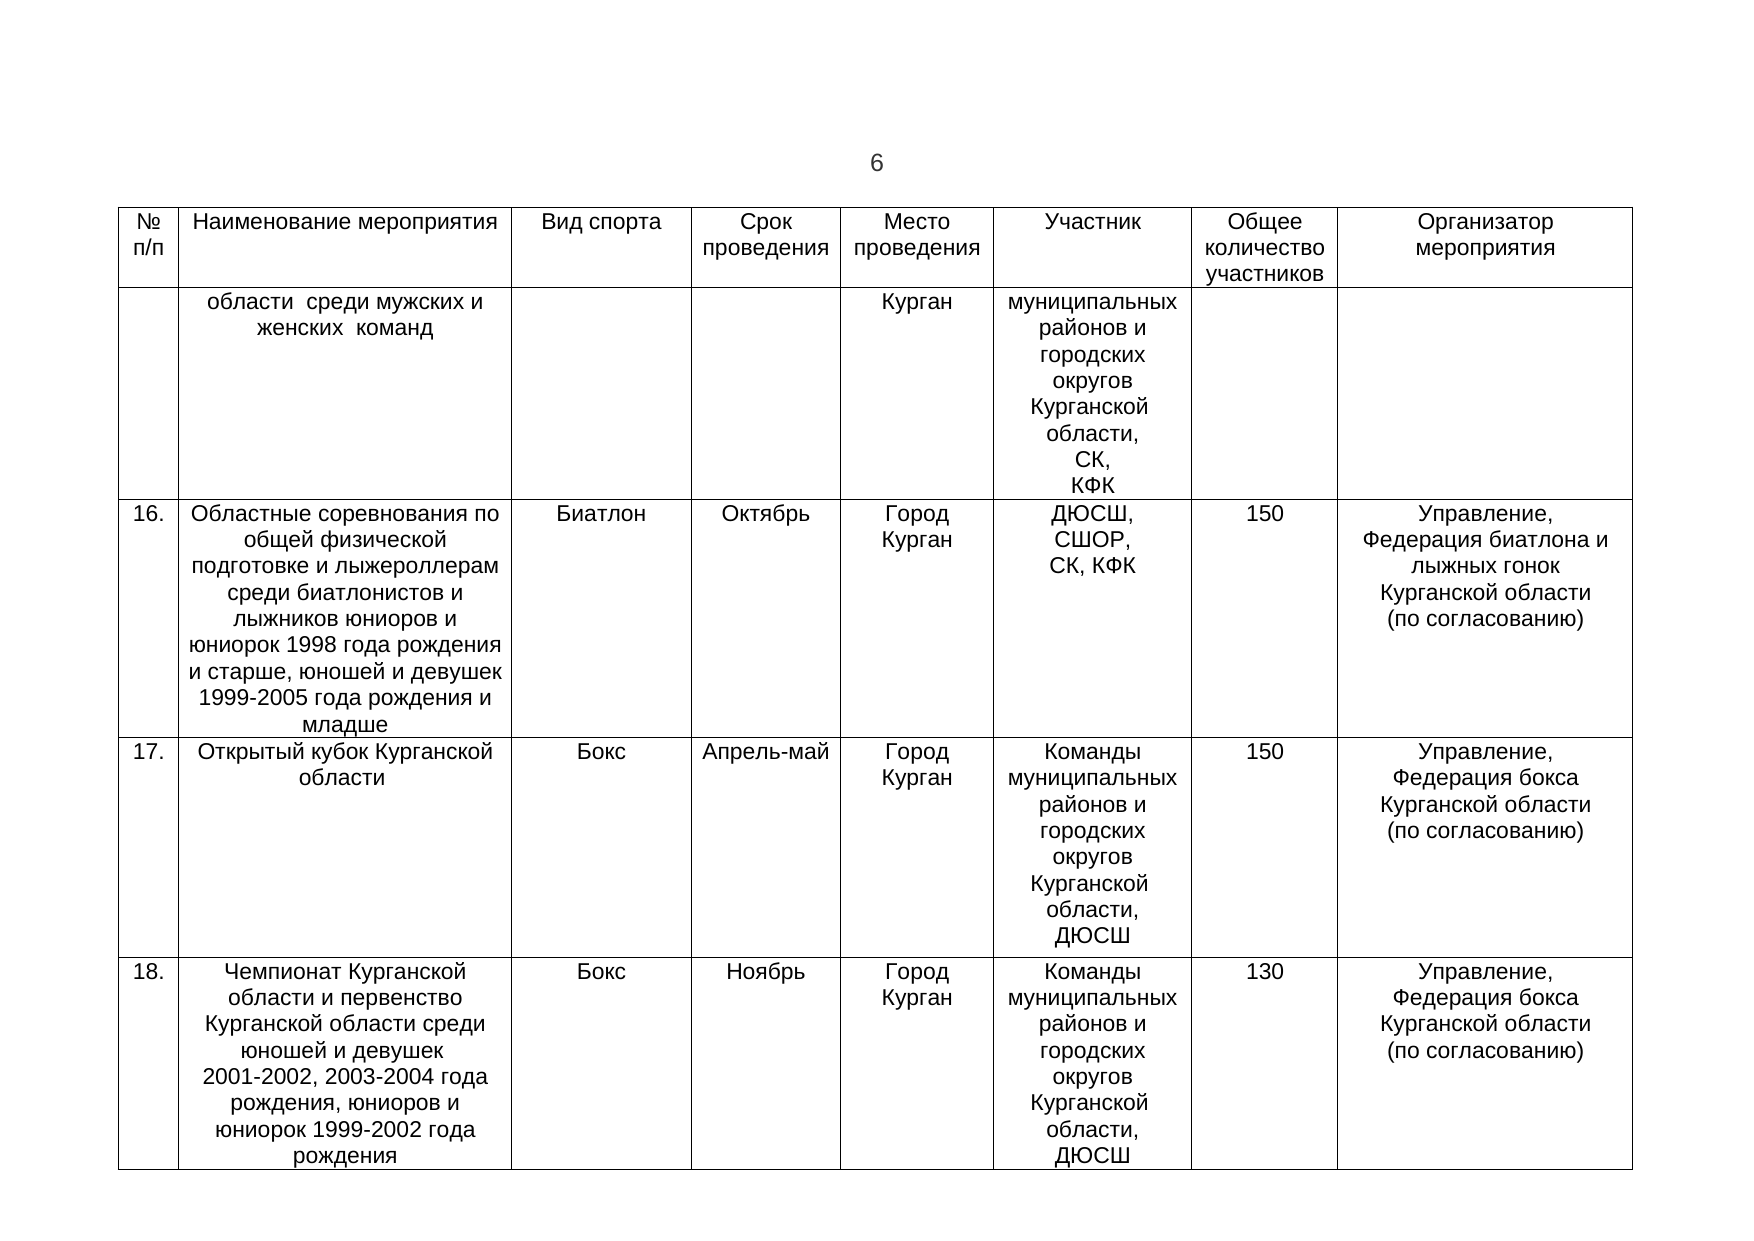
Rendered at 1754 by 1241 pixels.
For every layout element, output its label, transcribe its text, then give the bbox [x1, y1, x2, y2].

table_cell [1338, 288, 1632, 499]
table_cell Город Курган [841, 500, 993, 737]
table_cell Биатлон [512, 500, 691, 737]
table_cell Октябрь [692, 500, 840, 737]
table_header Организатор мероприятия [1338, 208, 1632, 287]
table_header Участник [994, 208, 1191, 287]
table_cell Управление, Федерация бокса Курганской области (по согласованию) [1338, 958, 1632, 1168]
table_cell [692, 288, 840, 499]
table_cell 130 [1192, 958, 1337, 1168]
table_cell [119, 288, 178, 499]
table_header № п/п [119, 208, 178, 287]
table_cell Город Курган [841, 958, 993, 1168]
table_header Вид спорта [512, 208, 691, 287]
table_cell [512, 288, 691, 499]
table_cell Чемпионат Курганской области и первенство Курганской области среди юношей и девушек 2001-2002, 2003-2004 года рождения, юниоров и юниорок 1999-2002 года рождения [179, 958, 511, 1168]
table_header Наименование мероприятия [179, 208, 511, 287]
table_cell [1192, 288, 1337, 499]
table_cell Управление, Федерация биатлона и лыжных гонок Курганской области (по согласованию) [1338, 500, 1632, 737]
table_header Место проведения [841, 208, 993, 287]
table_cell Курган [841, 288, 993, 499]
table_cell Апрель-май [692, 738, 840, 957]
table_cell Областные соревнования по общей физической подготовке и лыжероллерам среди биатлонистов и лыжников юниоров и юниорок 1998 года рождения и старше, юношей и девушек 1999-2005 года рождения и младше [179, 500, 511, 737]
table_cell Город Курган [841, 738, 993, 957]
table_cell 150 [1192, 738, 1337, 957]
table_cell 16. [119, 500, 178, 737]
table_cell Бокс [512, 958, 691, 1168]
table_cell Управление, Федерация бокса Курганской области (по согласованию) [1338, 738, 1632, 957]
table_cell Команды муниципальных районов и городских округов Курганской области, ДЮСШ [994, 958, 1191, 1168]
table_cell 17. [119, 738, 178, 957]
table_cell муниципальных районов и городских округов Курганской области, СК, КФК [994, 288, 1191, 499]
table_cell Ноябрь [692, 958, 840, 1168]
table_cell Команды муниципальных районов и городских округов Курганской области, ДЮСШ [994, 738, 1191, 957]
table_cell Открытый кубок Курганской области [179, 738, 511, 957]
table_cell 150 [1192, 500, 1337, 737]
table_cell 18. [119, 958, 178, 1168]
table_cell ДЮСШ, СШОР, СК, КФК [994, 500, 1191, 737]
table_header Срок проведения [692, 208, 840, 287]
table_cell области среди мужских и женских команд [179, 288, 511, 499]
table_header Общее количество участников [1192, 208, 1337, 287]
table_cell Бокс [512, 738, 691, 957]
